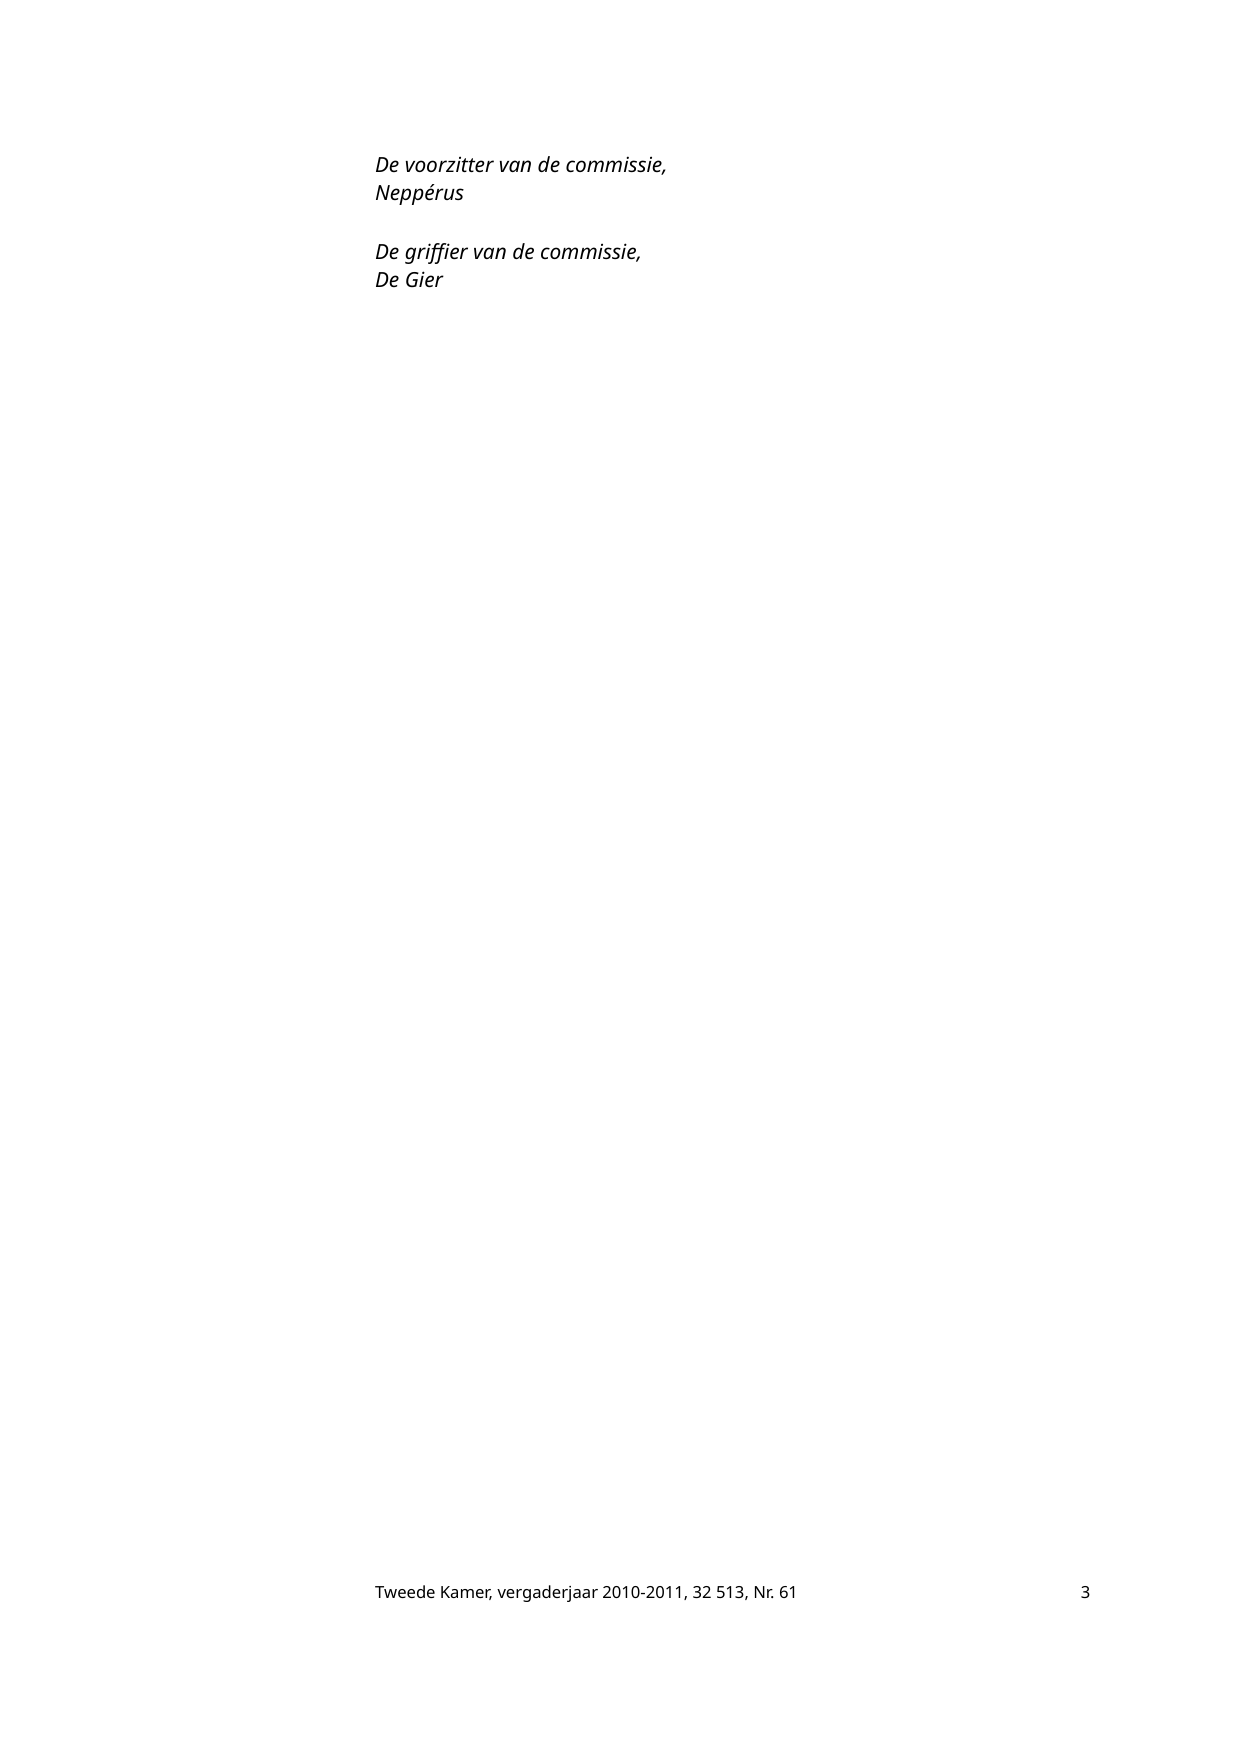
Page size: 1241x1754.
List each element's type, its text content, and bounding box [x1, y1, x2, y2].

text De voorzitter van de commissie, [375, 150, 1090, 178]
text Neppérus [375, 178, 1090, 207]
text De Gier [375, 265, 1090, 294]
text De griffier van de commissie, [375, 237, 1090, 265]
